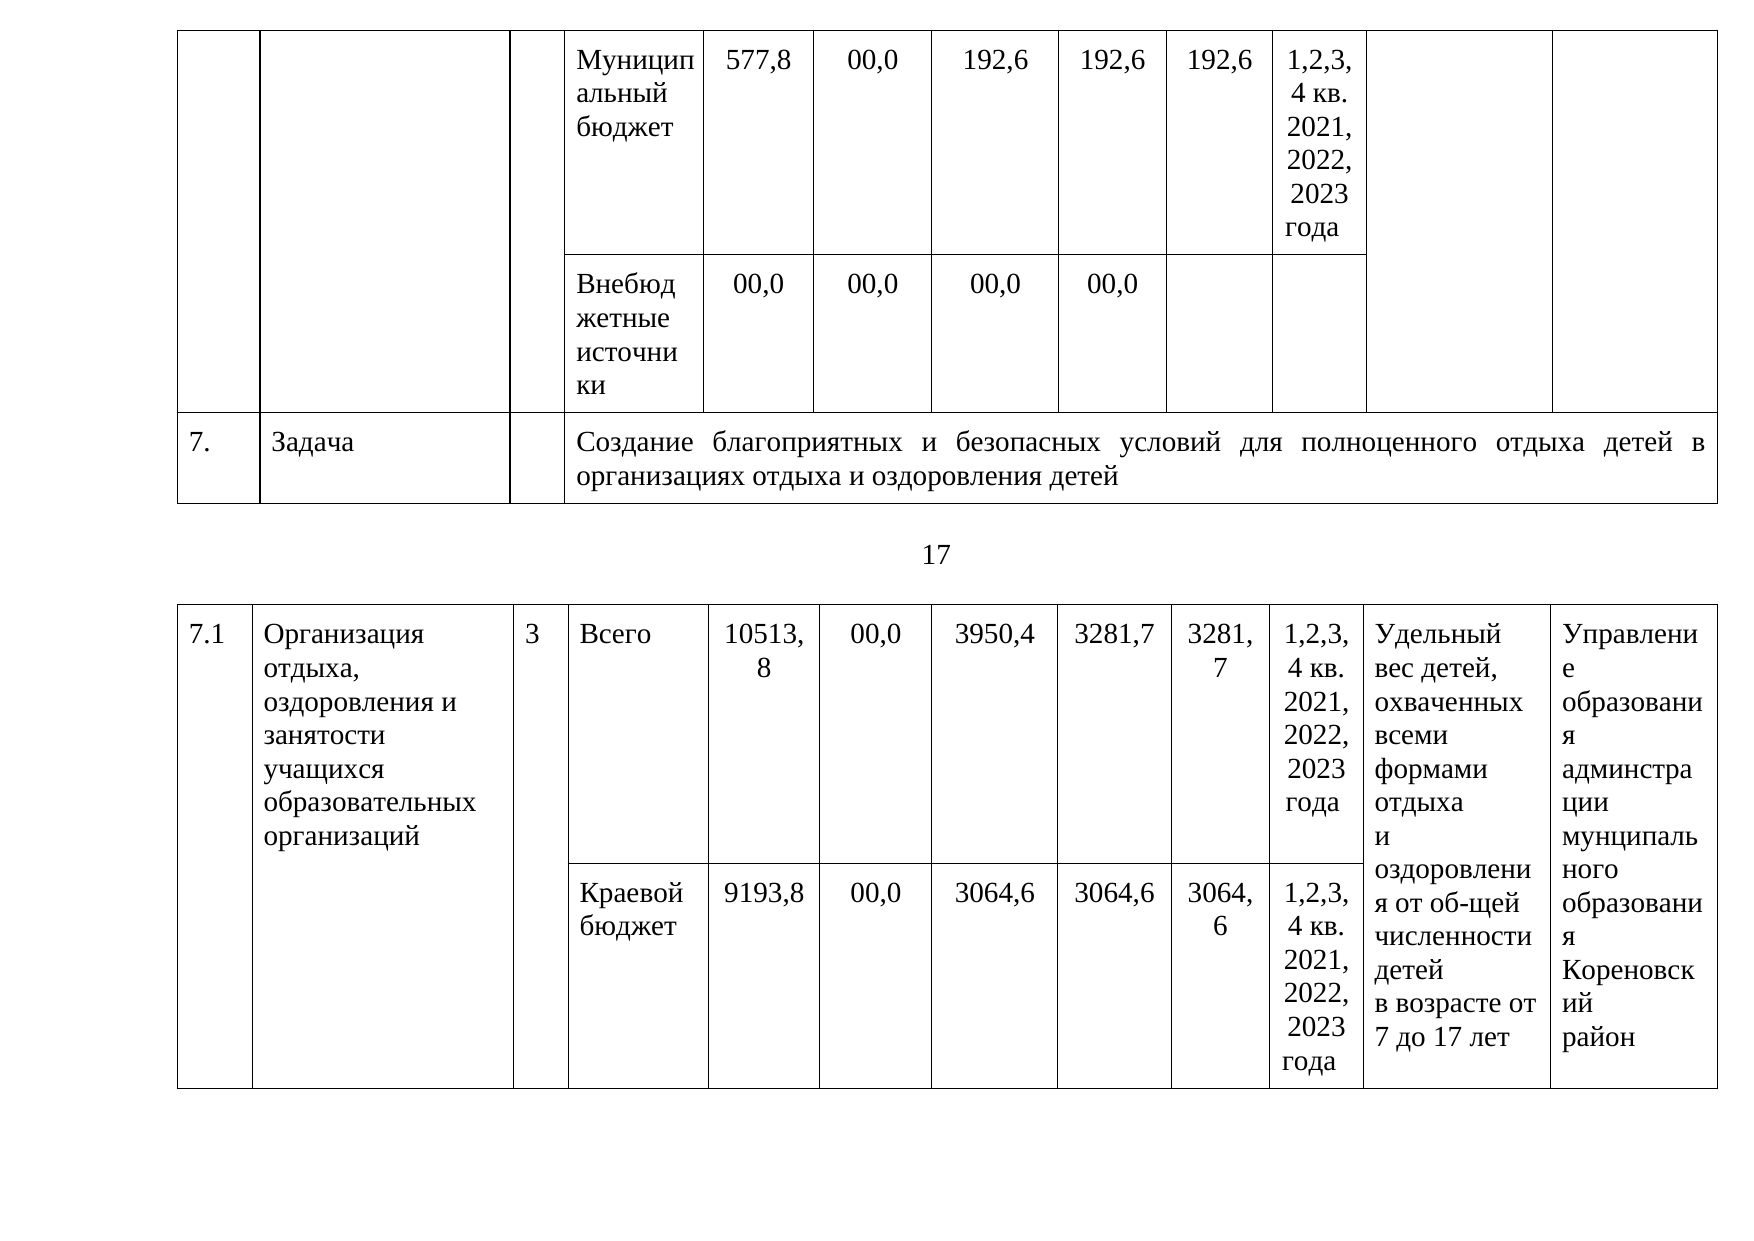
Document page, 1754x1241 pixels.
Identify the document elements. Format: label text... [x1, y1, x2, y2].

table_cell [1273, 255, 1366, 412]
table_header [1553, 31, 1717, 412]
table_cell 3064,6 [1172, 864, 1269, 1087]
table_cell 7. [178, 413, 259, 503]
table_cell [1167, 255, 1272, 412]
table_header [261, 31, 509, 412]
table_header [1367, 31, 1552, 412]
table_header Удельный вес детей, охваченных всеми формами отдыха и оздоровления от об-щей численности детей в возрасте от 7 до 17 лет [1364, 605, 1550, 1087]
table_cell 9193,8 [709, 864, 819, 1087]
table_cell Муниципальный бюджет [565, 31, 703, 254]
table_cell 192,6 [1059, 31, 1166, 254]
table_header [178, 31, 259, 412]
table_cell Задача [261, 413, 509, 503]
text 17 [177, 537, 1695, 571]
table_cell Краевой бюджет [569, 864, 708, 1087]
table_cell 1,2,3,4 кв. 2021, 2022,2023 года [1270, 864, 1363, 1087]
table_cell 00,0 [814, 255, 931, 412]
table_cell Создание благоприятных и безопасных условий для полноценного отдыха детей в организациях отдыха и оздоровления детей [565, 413, 1717, 503]
table_cell Внебюд жетные источни ки [565, 255, 703, 412]
table_cell 577,8 [704, 31, 813, 254]
table_header 00,0 [820, 605, 931, 863]
table_cell 192,6 [932, 31, 1058, 254]
table_cell 00,0 [932, 255, 1058, 412]
table_cell 00,0 [1059, 255, 1166, 412]
table_header 10513,8 [709, 605, 819, 863]
table_header 1,2,3,4 кв. 2021, 2022,2023 года [1270, 605, 1363, 863]
table_header Управление образования админстрации мунципального образования Кореновский район [1551, 605, 1717, 1087]
table_header 3281,7 [1058, 605, 1171, 863]
table_header 3950,4 [932, 605, 1057, 863]
table_header [511, 31, 564, 412]
table_cell 00,0 [814, 31, 931, 254]
table_cell [511, 413, 564, 503]
table_cell 00,0 [704, 255, 813, 412]
table_cell 192,6 [1167, 31, 1272, 254]
table_header Организация отдыха, оздоровления и занятости учащихся образовательных организаций [253, 605, 513, 1087]
table_cell 1,2,3,4 кв. 2021,2022,2023 года [1273, 31, 1366, 254]
table_cell 00,0 [820, 864, 931, 1087]
table_header 7.1 [178, 605, 252, 1087]
table_cell 3064,6 [932, 864, 1057, 1087]
table_header Всего [569, 605, 708, 863]
table_header 3281,7 [1172, 605, 1269, 863]
table_header 3 [514, 605, 568, 1087]
table_cell 3064,6 [1058, 864, 1171, 1087]
